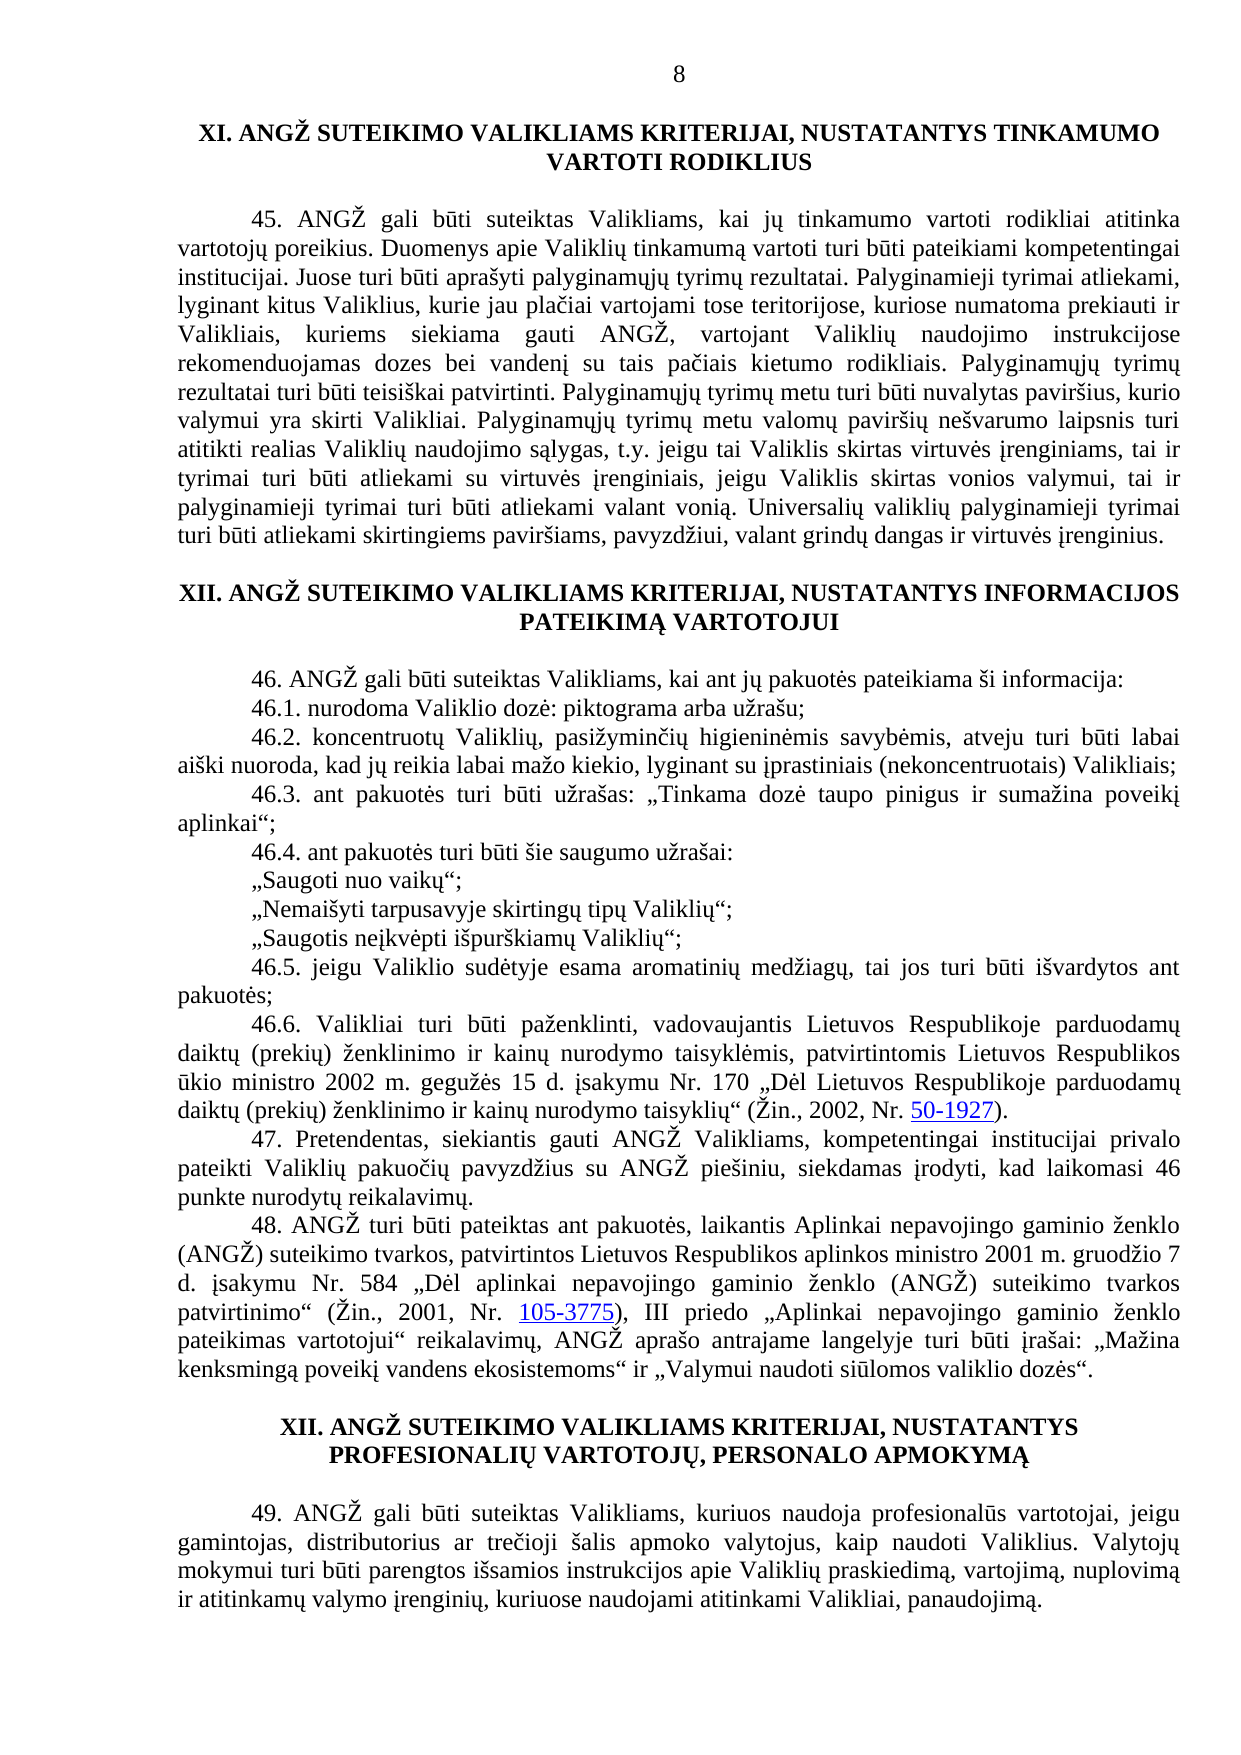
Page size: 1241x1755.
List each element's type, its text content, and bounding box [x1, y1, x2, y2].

text XII. angŽ suteikimo valikliams kriterijai, nustatantys Profesionalių vartotojŲ, personalo apmokymą [177, 1412, 1181, 1469]
text 46.1. nurodoma Valiklio dozė: piktograma arba užrašu; [177, 693, 1181, 722]
text „Nemaišyti tarpusavyje skirtingų tipų Valiklių“; [177, 894, 1181, 923]
text 49. ANGŽ gali būti suteiktas Valikliams, kuriuos naudoja profesionalūs vartotojai, jeigu gamintojas, distributorius ar trečioji šalis apmoko valytojus, kaip naudoti Valiklius. Valytojų mokymui turi būti parengtos išsamios instrukcijos apie Valiklių praskiedimą, vartojimą, nuplovimą ir atitinkamų valymo įrenginių, kuriuose naudojami atitinkami Valikliai, panaudojimą. [177, 1498, 1181, 1613]
text „Saugoti nuo vaikų“; [177, 866, 1181, 894]
text 46. ANGŽ gali būti suteiktas Valikliams, kai ant jų pakuotės pateikiama ši informacija: [177, 664, 1181, 693]
text XIi. angž suteikimo valikliams kriterijai, Nustatantys Informacijos pateikimĄ vartotojui [177, 578, 1181, 636]
text 46.5. jeigu Valiklio sudėtyje esama aromatinių medžiagų, tai jos turi būti išvardytos ant pakuotės; [177, 952, 1181, 1009]
text 46.4. ant pakuotės turi būti šie saugumo užrašai: [177, 837, 1181, 866]
text 46.3. ant pakuotės turi būti užrašas: „Tinkama dozė taupo pinigus ir sumažina poveikį aplinkai“; [177, 779, 1181, 837]
text 47. Pretendentas, siekiantis gauti ANGŽ Valikliams, kompetentingai institucijai privalo pateikti Valiklių pakuočių pavyzdžius su ANGŽ piešiniu, siekdamas įrodyti, kad laikomasi 46 punkte nurodytų reikalavimų. [177, 1124, 1181, 1211]
text „Saugotis neįkvėpti išpurškiamų Valiklių“; [177, 923, 1181, 952]
text 46.6. Valikliai turi būti paženklinti, vadovaujantis Lietuvos Respublikoje parduodamų daiktų (prekių) ženklinimo ir kainų nurodymo taisyklėmis, patvirtintomis Lietuvos Respublikos ūkio ministro 2002 m. gegužės 15 d. įsakymu Nr. 170 „Dėl Lietuvos Respublikoje parduodamų daiktų (prekių) ženklinimo ir kainų nurodymo taisyklių“ (Žin., 2002, Nr. 50-1927). [177, 1009, 1181, 1124]
text 46.2. koncentruotų Valiklių, pasižyminčių higieninėmis savybėmis, atveju turi būti labai aiški nuoroda, kad jų reikia labai mažo kiekio, lyginant su įprastiniais (nekoncentruotais) Valikliais; [177, 722, 1181, 779]
text 45. ANGŽ gali būti suteiktas Valikliams, kai jų tinkamumo vartoti rodikliai atitinka vartotojų poreikius. Duomenys apie Valiklių tinkamumą vartoti turi būti pateikiami kompetentingai institucijai. Juose turi būti aprašyti palyginamųjų tyrimų rezultatai. Palyginamieji tyrimai atliekami, lyginant kitus Valiklius, kurie jau plačiai vartojami tose teritorijose, kuriose numatoma prekiauti ir Valikliais, kuriems siekiama gauti ANGŽ, vartojant Valiklių naudojimo instrukcijose rekomenduojamas dozes bei vandenį su tais pačiais kietumo rodikliais. Palyginamųjų tyrimų rezultatai turi būti teisiškai patvirtinti. Palyginamųjų tyrimų metu turi būti nuvalytas paviršius, kurio valymui yra skirti Valikliai. Palyginamųjų tyrimų metu valomų paviršių nešvarumo laipsnis turi atitikti realias Valiklių naudojimo sąlygas, t.y. jeigu tai Valiklis skirtas virtuvės įrenginiams, tai ir tyrimai turi būti atliekami su virtuvės įrenginiais, jeigu Valiklis skirtas vonios valymui, tai ir palyginamieji tyrimai turi būti atliekami valant vonią. Universalių valiklių palyginamieji tyrimai turi būti atliekami skirtingiems paviršiams, pavyzdžiui, valant grindų dangas ir virtuvės įrenginius. [177, 204, 1181, 549]
text 48. ANGŽ turi būti pateiktas ant pakuotės, laikantis Aplinkai nepavojingo gaminio ženklo (ANGŽ) suteikimo tvarkos, patvirtintos Lietuvos Respublikos aplinkos ministro 2001 m. gruodžio 7 d. įsakymu Nr. 584 „Dėl aplinkai nepavojingo gaminio ženklo (ANGŽ) suteikimo tvarkos patvirtinimo“ (Žin., 2001, Nr. 105-3775), III priedo „Aplinkai nepavojingo gaminio ženklo pateikimas vartotojui“ reikalavimų, ANGŽ aprašo antrajame langelyje turi būti įrašai: „Mažina kenksmingą poveikį vandens ekosistemoms“ ir „Valymui naudoti siūlomos valiklio dozės“. [177, 1211, 1181, 1383]
text Xi. angž suteikimo valikliams KRITERIJAI, nustatantys Tinkamumo vartoti rodiklius [177, 118, 1181, 176]
